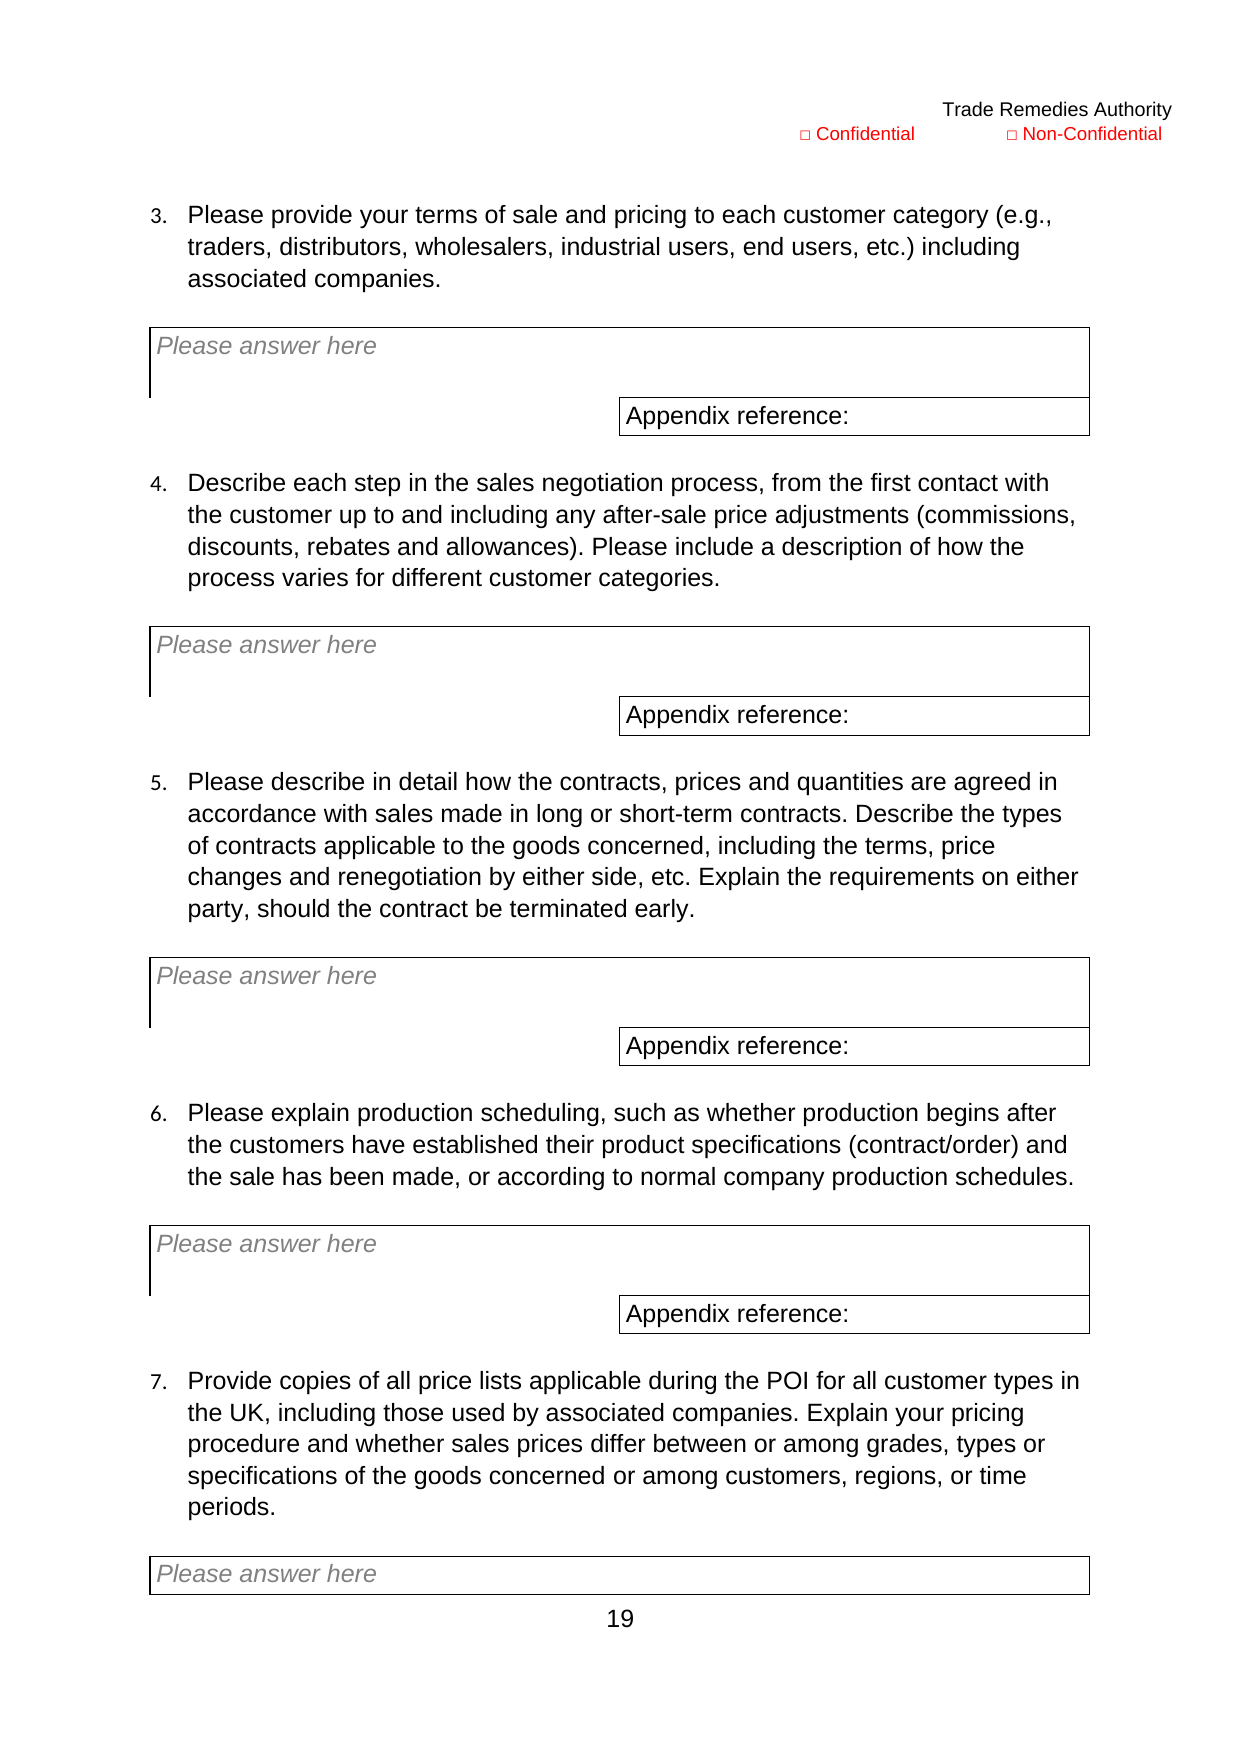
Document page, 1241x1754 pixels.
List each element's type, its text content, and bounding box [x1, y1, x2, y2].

table_cell Appendix reference: [620, 1296, 1089, 1333]
list Please provide your terms of sale and pricing to each customer category (e.g., traders, distributors, wholesalers, industrial users, end users, etc.) including associated companies. [150, 200, 1090, 292]
table_header Please answer here [151, 958, 1089, 1027]
list Describe each step in the sales negotiation process, from the first contact with the customer up to and including any after-sale price adjustments (commissions, discounts, rebates and allowances). Please include a description of how the process varies for different customer categories. [150, 468, 1090, 592]
table_header Please answer here [151, 627, 1089, 696]
table_cell [150, 398, 619, 435]
table_header Please answer here [151, 1226, 1089, 1295]
table_cell Appendix reference: [620, 1028, 1089, 1065]
table_header Please answer here [151, 328, 1089, 397]
table_cell Appendix reference: [620, 398, 1089, 435]
list Please describe in detail how the contracts, prices and quantities are agreed in accordance with sales made in long or short-term contracts. Describe the types of contracts applicable to the goods concerned, including the terms, price changes and renegotiation by either side, etc. Explain the requirements on either party, should the contract be terminated early. [150, 767, 1090, 923]
table_cell [150, 697, 619, 734]
list Provide copies of all price lists applicable during the POI for all customer types in the UK, including those used by associated companies. Explain your pricing procedure and whether sales prices differ between or among grades, types or specifications of the goods concerned or among customers, regions, or time periods. [150, 1366, 1090, 1521]
table_cell [150, 1296, 619, 1333]
table_header Please answer here [151, 1557, 1089, 1594]
table_cell Appendix reference: [620, 697, 1089, 734]
table_cell [150, 1028, 619, 1065]
list Please explain production scheduling, such as whether production begins after the customers have established their product specifications (contract/order) and the sale has been made, or according to normal company production schedules. [150, 1098, 1090, 1190]
